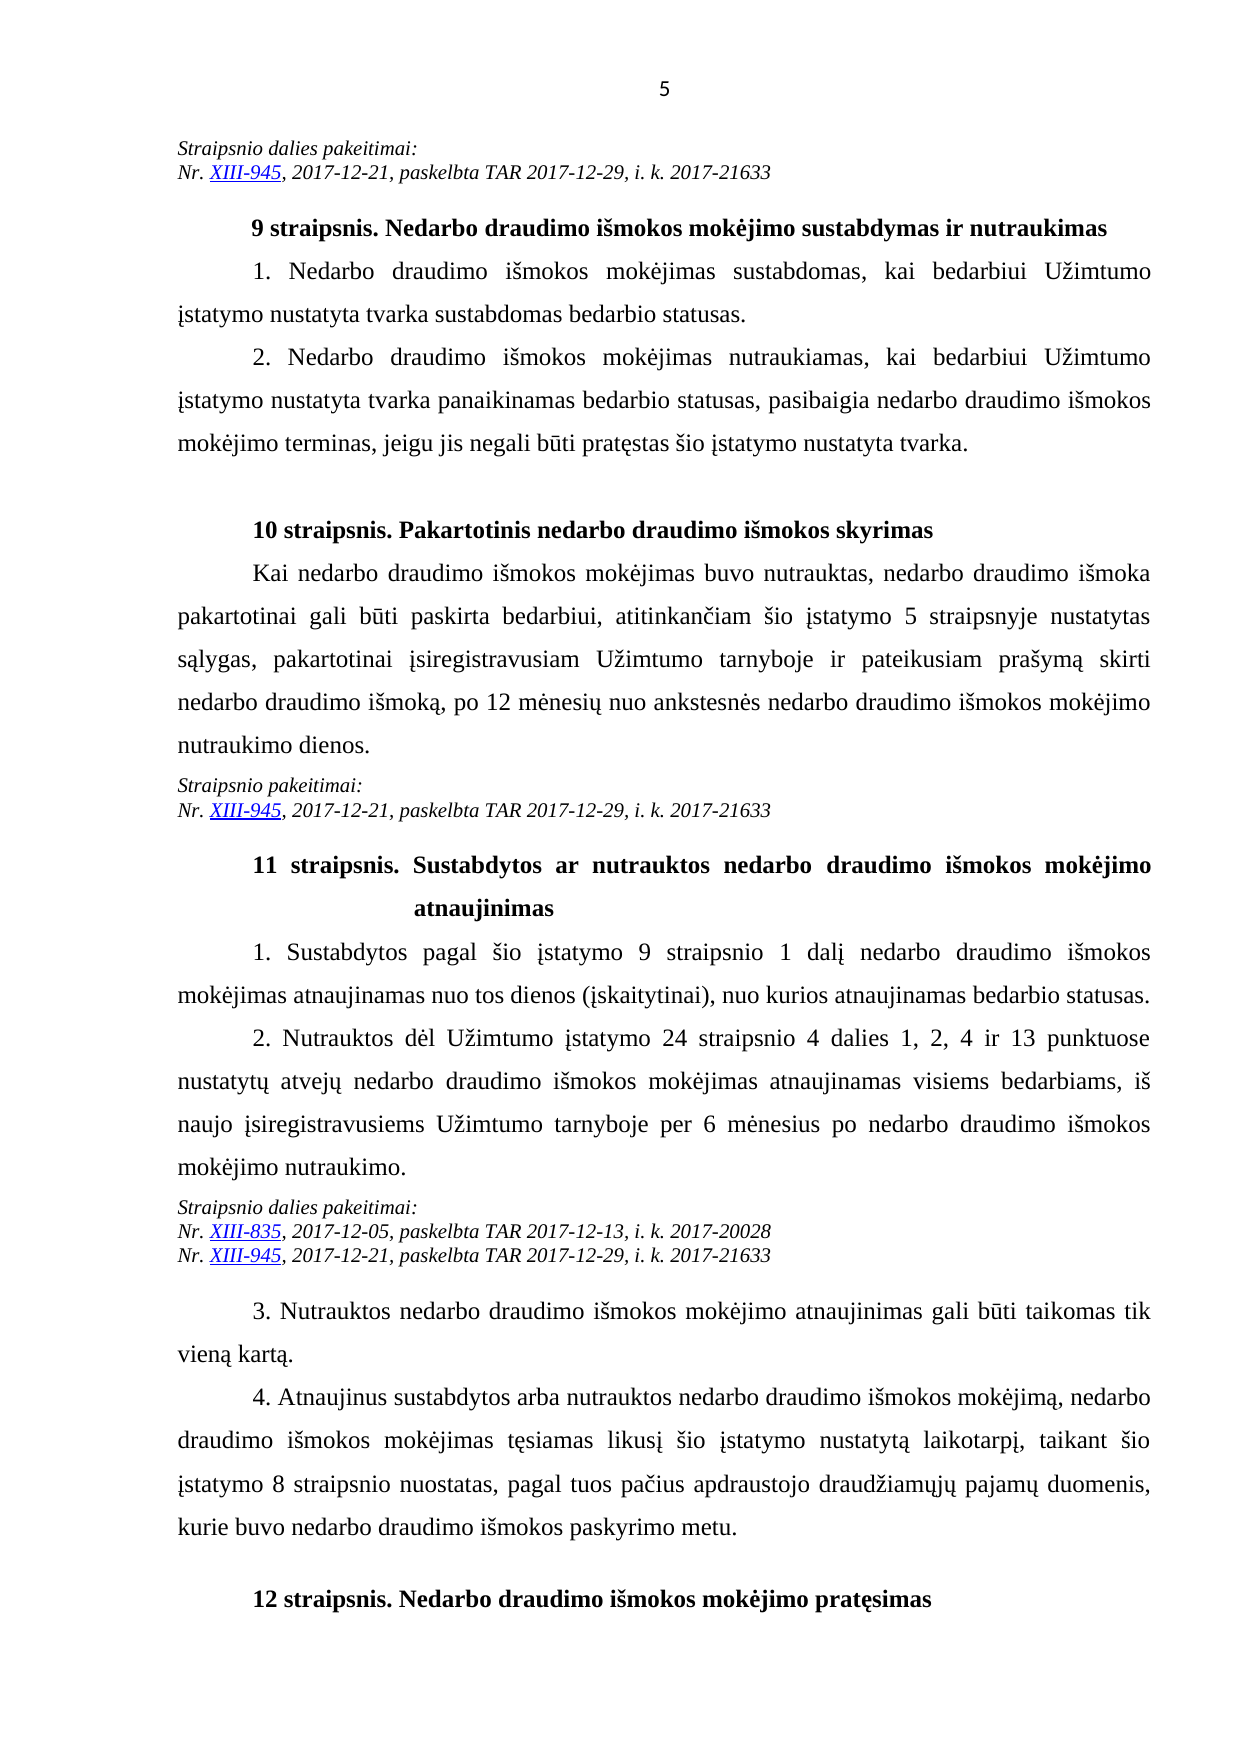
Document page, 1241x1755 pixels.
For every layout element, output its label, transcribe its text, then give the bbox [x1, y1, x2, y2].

text Nr. XIII-945, 2017-12-21, paskelbta TAR 2017-12-29, i. k. 2017-21633 [177, 160, 1152, 184]
text Straipsnio dalies pakeitimai: [177, 136, 1152, 160]
text 11 straipsnis. Sustabdytos ar nutrauktos nedarbo draudimo išmokos mokėjimo atnaujinimas [252, 850, 1152, 922]
text 12 straipsnis. Nedarbo draudimo išmokos mokėjimo pratęsimas [177, 1584, 1152, 1612]
text Straipsnio dalies pakeitimai: [177, 1195, 1152, 1219]
text 10 straipsnis. Pakartotinis nedarbo draudimo išmokos skyrimas [177, 515, 1152, 543]
text 4. Atnaujinus sustabdytos arba nutrauktos nedarbo draudimo išmokos mokėjimą, nedarbo draudimo išmokos mokėjimas tęsiamas likusį šio įstatymo nustatytą laikotarpį, taikant šio įstatymo 8 straipsnio nuostatas, pagal tuos pačius apdraustojo draudžiamųjų pajamų duomenis, kurie buvo nedarbo draudimo išmokos paskyrimo metu. [177, 1382, 1152, 1541]
text 9 straipsnis. Nedarbo draudimo išmokos mokėjimo sustabdymas ir nutraukimas [251, 213, 1152, 242]
text 3. Nutrauktos nedarbo draudimo išmokos mokėjimo atnaujinimas gali būti taikomas tik vieną kartą. [177, 1296, 1152, 1368]
text Nr. XIII-835, 2017-12-05, paskelbta TAR 2017-12-13, i. k. 2017-20028 [177, 1219, 1152, 1243]
text Straipsnio pakeitimai: [177, 773, 1152, 797]
text Nr. XIII-945, 2017-12-21, paskelbta TAR 2017-12-29, i. k. 2017-21633 [177, 797, 1152, 822]
text 1. Nedarbo draudimo išmokos mokėjimas sustabdomas, kai bedarbiui Užimtumo įstatymo nustatyta tvarka sustabdomas bedarbio statusas. [177, 256, 1152, 328]
text Nr. XIII-945, 2017-12-21, paskelbta TAR 2017-12-29, i. k. 2017-21633 [177, 1243, 1152, 1267]
text 2. Nutrauktos dėl Užimtumo įstatymo 24 straipsnio 4 dalies 1, 2, 4 ir 13 punktuose nustatytų atvejų nedarbo draudimo išmokos mokėjimas atnaujinamas visiems bedarbiams, iš naujo įsiregistravusiems Užimtumo tarnyboje per 6 mėnesius po nedarbo draudimo išmokos mokėjimo nutraukimo. [177, 1023, 1152, 1181]
text 1. Sustabdytos pagal šio įstatymo 9 straipsnio 1 dalį nedarbo draudimo išmokos mokėjimas atnaujinamas nuo tos dienos (įskaitytinai), nuo kurios atnaujinamas bedarbio statusas. [177, 937, 1152, 1008]
text Kai nedarbo draudimo išmokos mokėjimas buvo nutrauktas, nedarbo draudimo išmoka pakartotinai gali būti paskirta bedarbiui, atitinkančiam šio įstatymo 5 straipsnyje nustatytas sąlygas, pakartotinai įsiregistravusiam Užimtumo tarnyboje ir pateikusiam prašymą skirti nedarbo draudimo išmoką, po 12 mėnesių nuo ankstesnės nedarbo draudimo išmokos mokėjimo nutraukimo dienos. [177, 558, 1152, 759]
text 2. Nedarbo draudimo išmokos mokėjimas nutraukiamas, kai bedarbiui Užimtumo įstatymo nustatyta tvarka panaikinamas bedarbio statusas, pasibaigia nedarbo draudimo išmokos mokėjimo terminas, jeigu jis negali būti pratęstas šio įstatymo nustatyta tvarka. [177, 342, 1152, 457]
